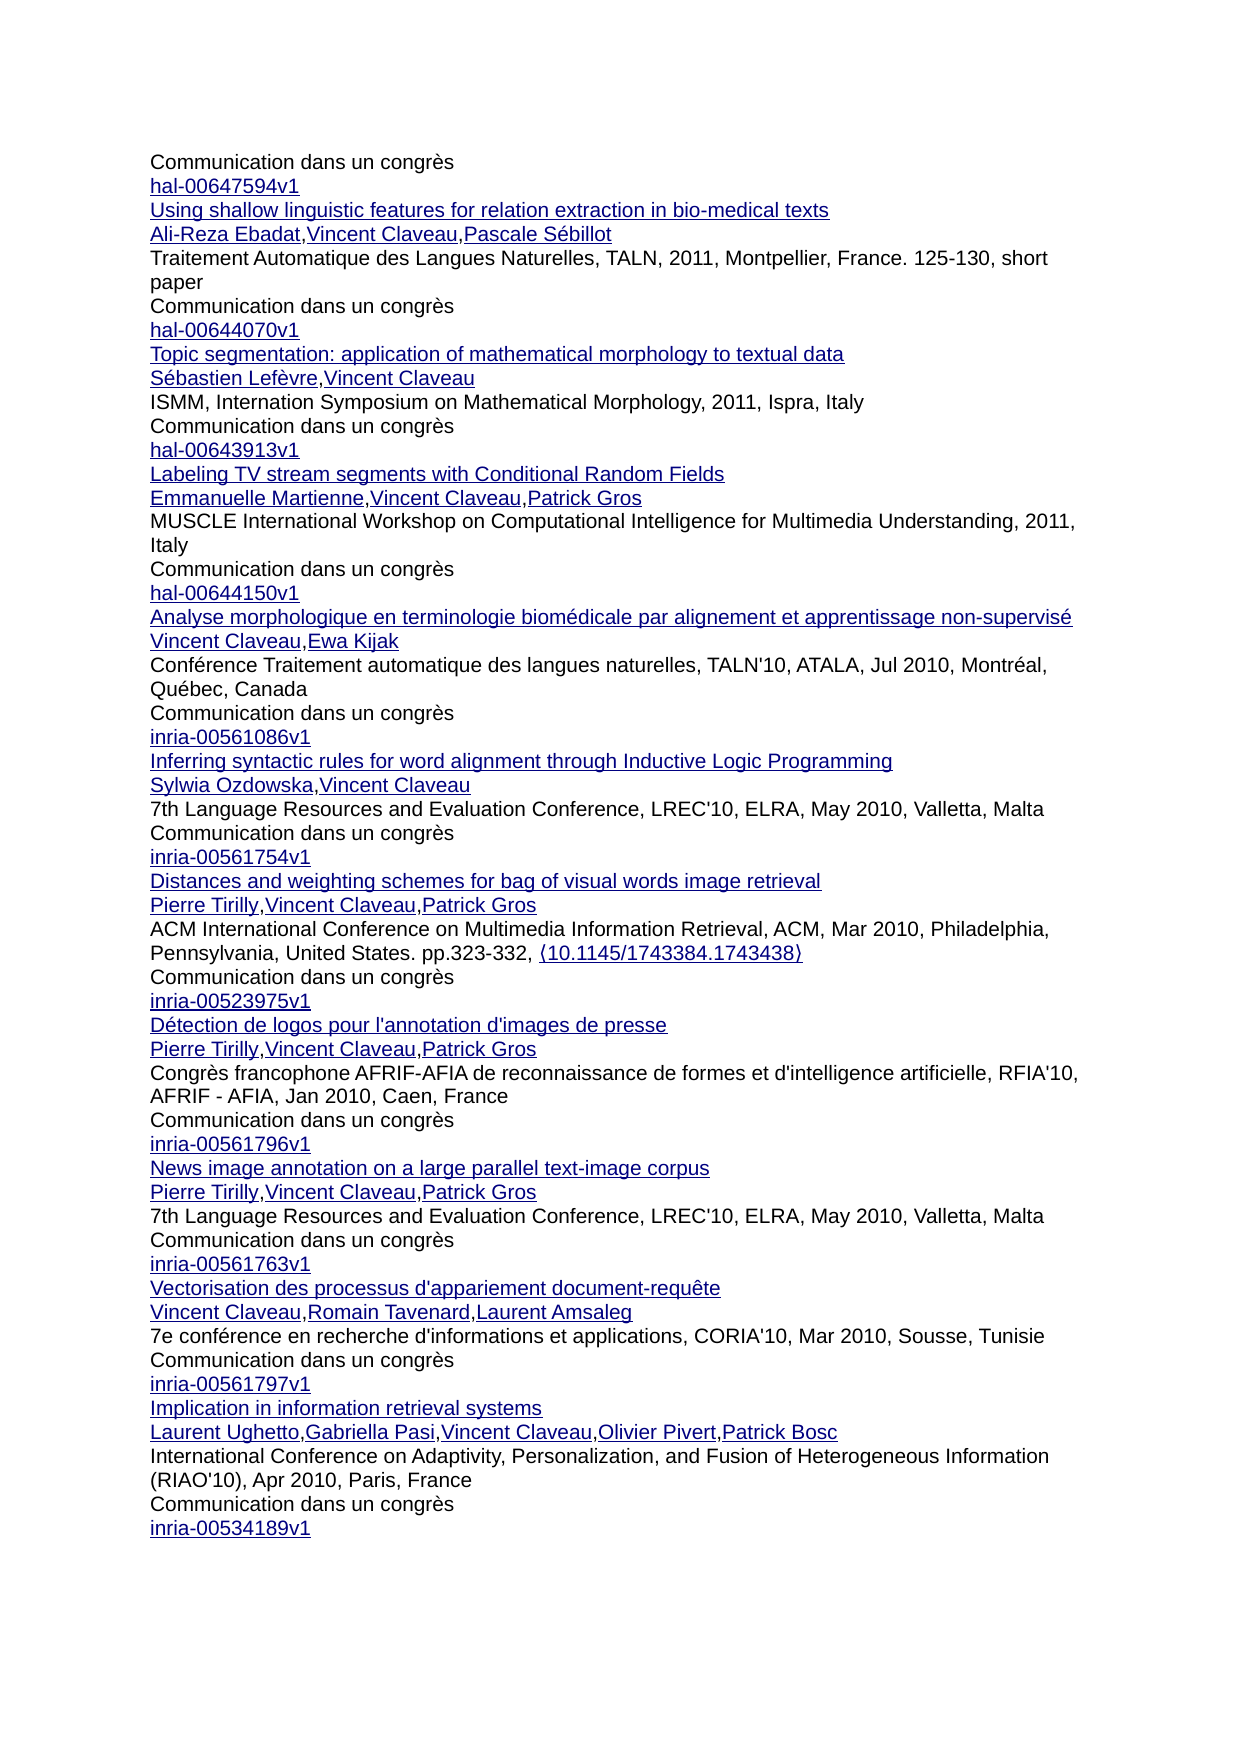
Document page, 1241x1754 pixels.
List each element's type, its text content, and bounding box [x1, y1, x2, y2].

table_cell Distances and weighting schemes for bag of visual words image retrieval Pierre Tirilly,Vincent Claveau,Patrick Gros ACM International Conference on Multimedia Information Retrieval, ACM, Mar 2010, Philadelphia, Pennsylvania, United States. pp.323-332, ⟨10.1145/1743384.1743438⟩ Communication dans un congrès inria-00523975v1 [150, 869, 1090, 1012]
table_cell Détection de logos pour l'annotation d'images de presse Pierre Tirilly,Vincent Claveau,Patrick Gros Congrès francophone AFRIF-AFIA de reconnaissance de formes et d'intelligence artificielle, RFIA'10, AFRIF - AFIA, Jan 2010, Caen, France Communication dans un congrès inria-00561796v1 [150, 1013, 1090, 1156]
table_cell Inferring syntactic rules for word alignment through Inductive Logic Programming Sylwia Ozdowska,Vincent Claveau 7th Language Resources and Evaluation Conference, LREC'10, ELRA, May 2010, Valletta, Malta Communication dans un congrès inria-00561754v1 [150, 749, 1090, 869]
table_cell Vectorisation des processus d'appariement document-requête Vincent Claveau,Romain Tavenard,Laurent Amsaleg 7e conférence en recherche d'informations et applications, CORIA'10, Mar 2010, Sousse, Tunisie Communication dans un congrès inria-00561797v1 [150, 1276, 1090, 1396]
table_cell Labeling TV stream segments with Conditional Random Fields Emmanuelle Martienne,Vincent Claveau,Patrick Gros MUSCLE International Workshop on Computational Intelligence for Multimedia Understanding, 2011, Italy Communication dans un congrès hal-00644150v1 [150, 461, 1090, 605]
table_cell Implication in information retrieval systems Laurent Ughetto,Gabriella Pasi,Vincent Claveau,Olivier Pivert,Patrick Bosc International Conference on Adaptivity, Personalization, and Fusion of Heterogeneous Information (RIAO'10), Apr 2010, Paris, France Communication dans un congrès inria-00534189v1 [150, 1396, 1090, 1539]
table_cell Using shallow linguistic features for relation extraction in bio-medical texts Ali-Reza Ebadat,Vincent Claveau,Pascale Sébillot Traitement Automatique des Langues Naturelles, TALN, 2011, Montpellier, France. 125-130, short paper Communication dans un congrès hal-00644070v1 [150, 198, 1090, 342]
table_cell News image annotation on a large parallel text-image corpus Pierre Tirilly,Vincent Claveau,Patrick Gros 7th Language Resources and Evaluation Conference, LREC'10, ELRA, May 2010, Valletta, Malta Communication dans un congrès inria-00561763v1 [150, 1156, 1090, 1276]
table_cell Topic segmentation: application of mathematical morphology to textual data Sébastien Lefèvre,Vincent Claveau ISMM, Internation Symposium on Mathematical Morphology, 2011, Ispra, Italy Communication dans un congrès hal-00643913v1 [150, 342, 1090, 461]
table_cell Communication dans un congrès hal-00647594v1 [150, 150, 1090, 198]
table_cell Analyse morphologique en terminologie biomédicale par alignement et apprentissage non-supervisé Vincent Claveau,Ewa Kijak Conférence Traitement automatique des langues naturelles, TALN'10, ATALA, Jul 2010, Montréal, Québec, Canada Communication dans un congrès inria-00561086v1 [150, 605, 1090, 749]
